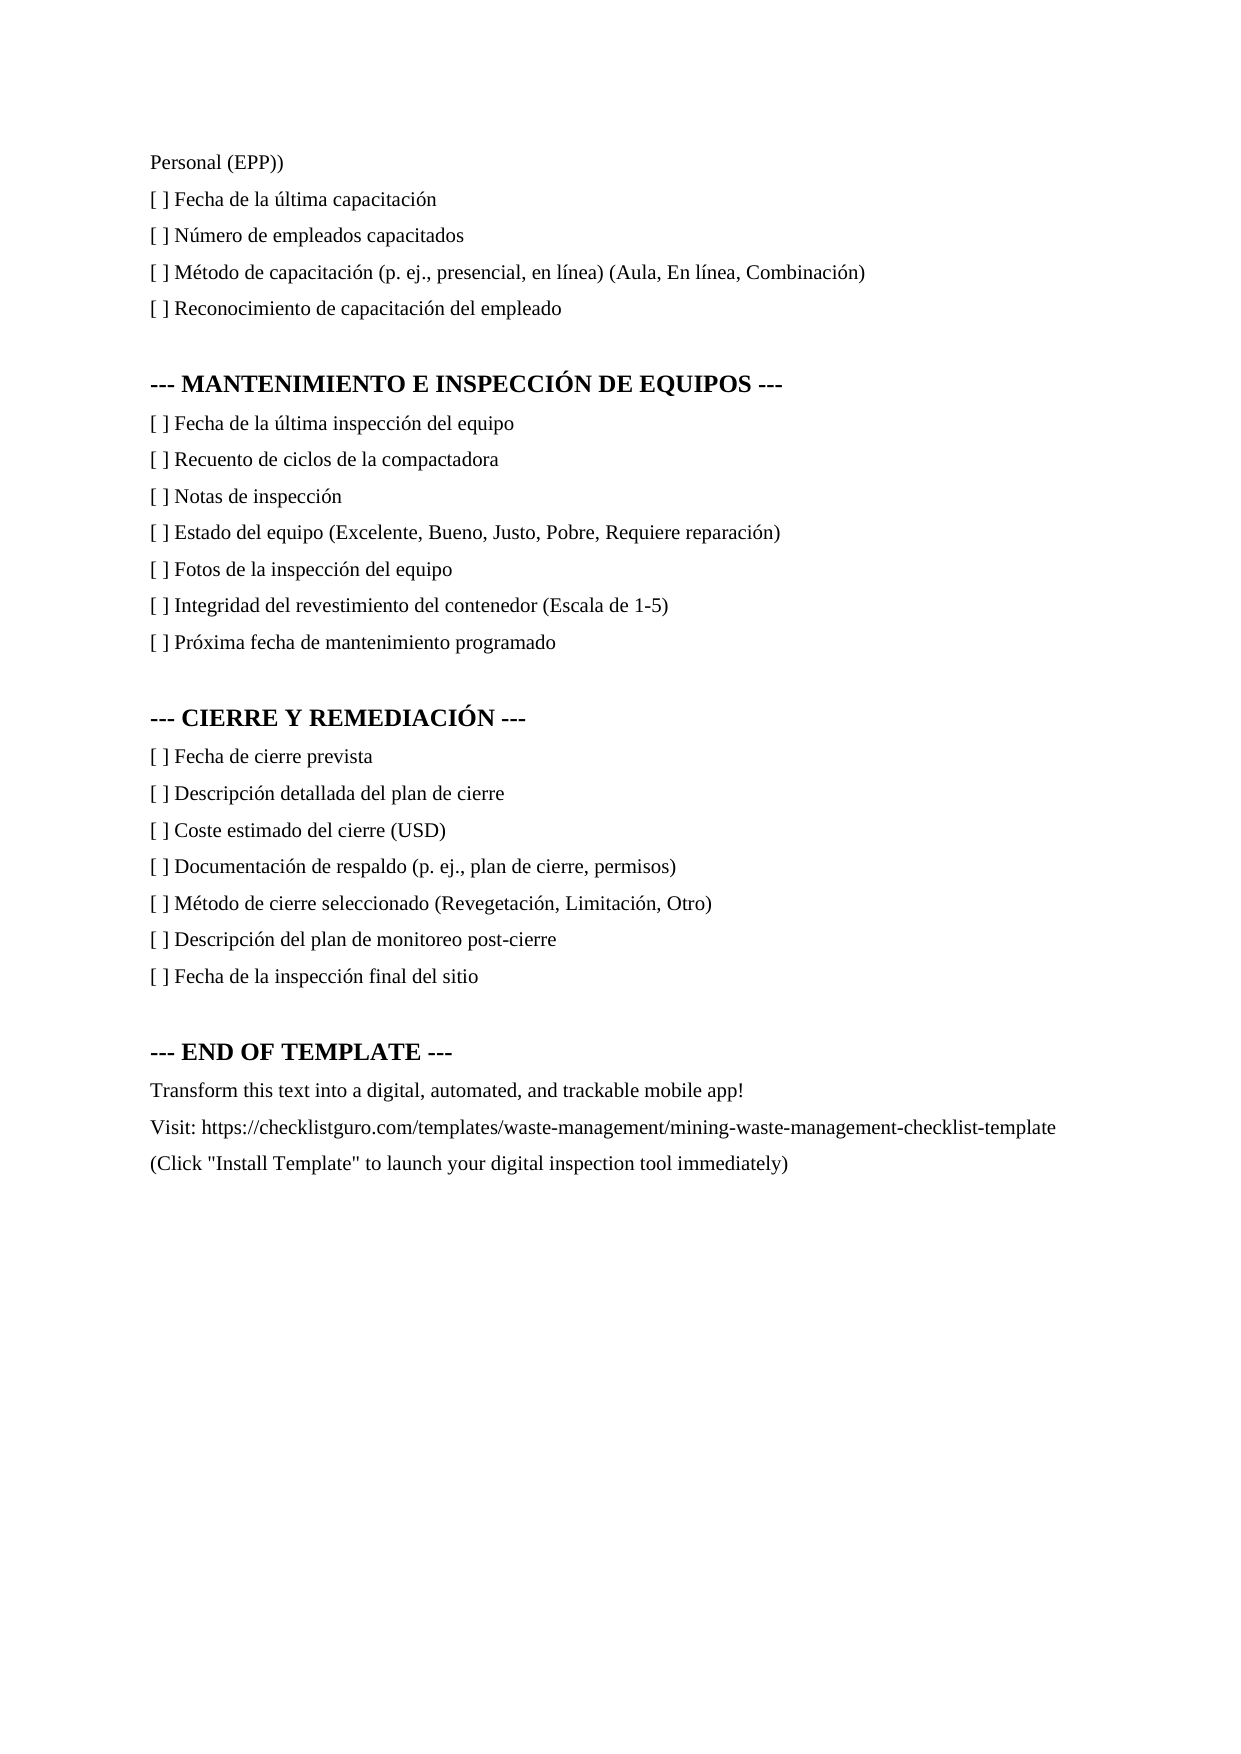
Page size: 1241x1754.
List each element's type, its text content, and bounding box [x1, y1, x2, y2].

text [ ] Fecha de la última inspección del equipo [150, 411, 1090, 435]
text --- MANTENIMIENTO E INSPECCIÓN DE EQUIPOS --- [150, 369, 1090, 398]
text [ ] Próxima fecha de mantenimiento programado [150, 630, 1090, 654]
text [ ] Notas de inspección [150, 484, 1090, 508]
text Personal (EPP)) [150, 150, 1090, 174]
text [ ] Fecha de la última capacitación [150, 187, 1090, 211]
text --- END OF TEMPLATE --- [150, 1037, 1090, 1066]
text [ ] Fecha de cierre prevista [150, 744, 1090, 768]
text [ ] Descripción del plan de monitoreo post-cierre [150, 927, 1090, 951]
text (Click "Install Template" to launch your digital inspection tool immediately) [150, 1151, 1090, 1175]
text Visit: https://checklistguro.com/templates/waste-management/mining-waste-management-checklist-template [150, 1115, 1090, 1139]
text [ ] Descripción detallada del plan de cierre [150, 781, 1090, 805]
text --- CIERRE Y REMEDIACIÓN --- [150, 703, 1090, 732]
text [ ] Fotos de la inspección del equipo [150, 557, 1090, 581]
text [ ] Método de cierre seleccionado (Revegetación, Limitación, Otro) [150, 891, 1090, 915]
text Transform this text into a digital, automated, and trackable mobile app! [150, 1078, 1090, 1102]
text [ ] Número de empleados capacitados [150, 223, 1090, 247]
text [ ] Coste estimado del cierre (USD) [150, 817, 1090, 842]
text [ ] Integridad del revestimiento del contenedor (Escala de 1-5) [150, 593, 1090, 617]
text [ ] Documentación de respaldo (p. ej., plan de cierre, permisos) [150, 854, 1090, 878]
text [ ] Método de capacitación (p. ej., presencial, en línea) (Aula, En línea, Combinación) [150, 260, 1090, 284]
text [ ] Reconocimiento de capacitación del empleado [150, 296, 1090, 320]
text [ ] Estado del equipo (Excelente, Bueno, Justo, Pobre, Requiere reparación) [150, 520, 1090, 544]
text [ ] Recuento de ciclos de la compactadora [150, 447, 1090, 471]
text [ ] Fecha de la inspección final del sitio [150, 964, 1090, 988]
